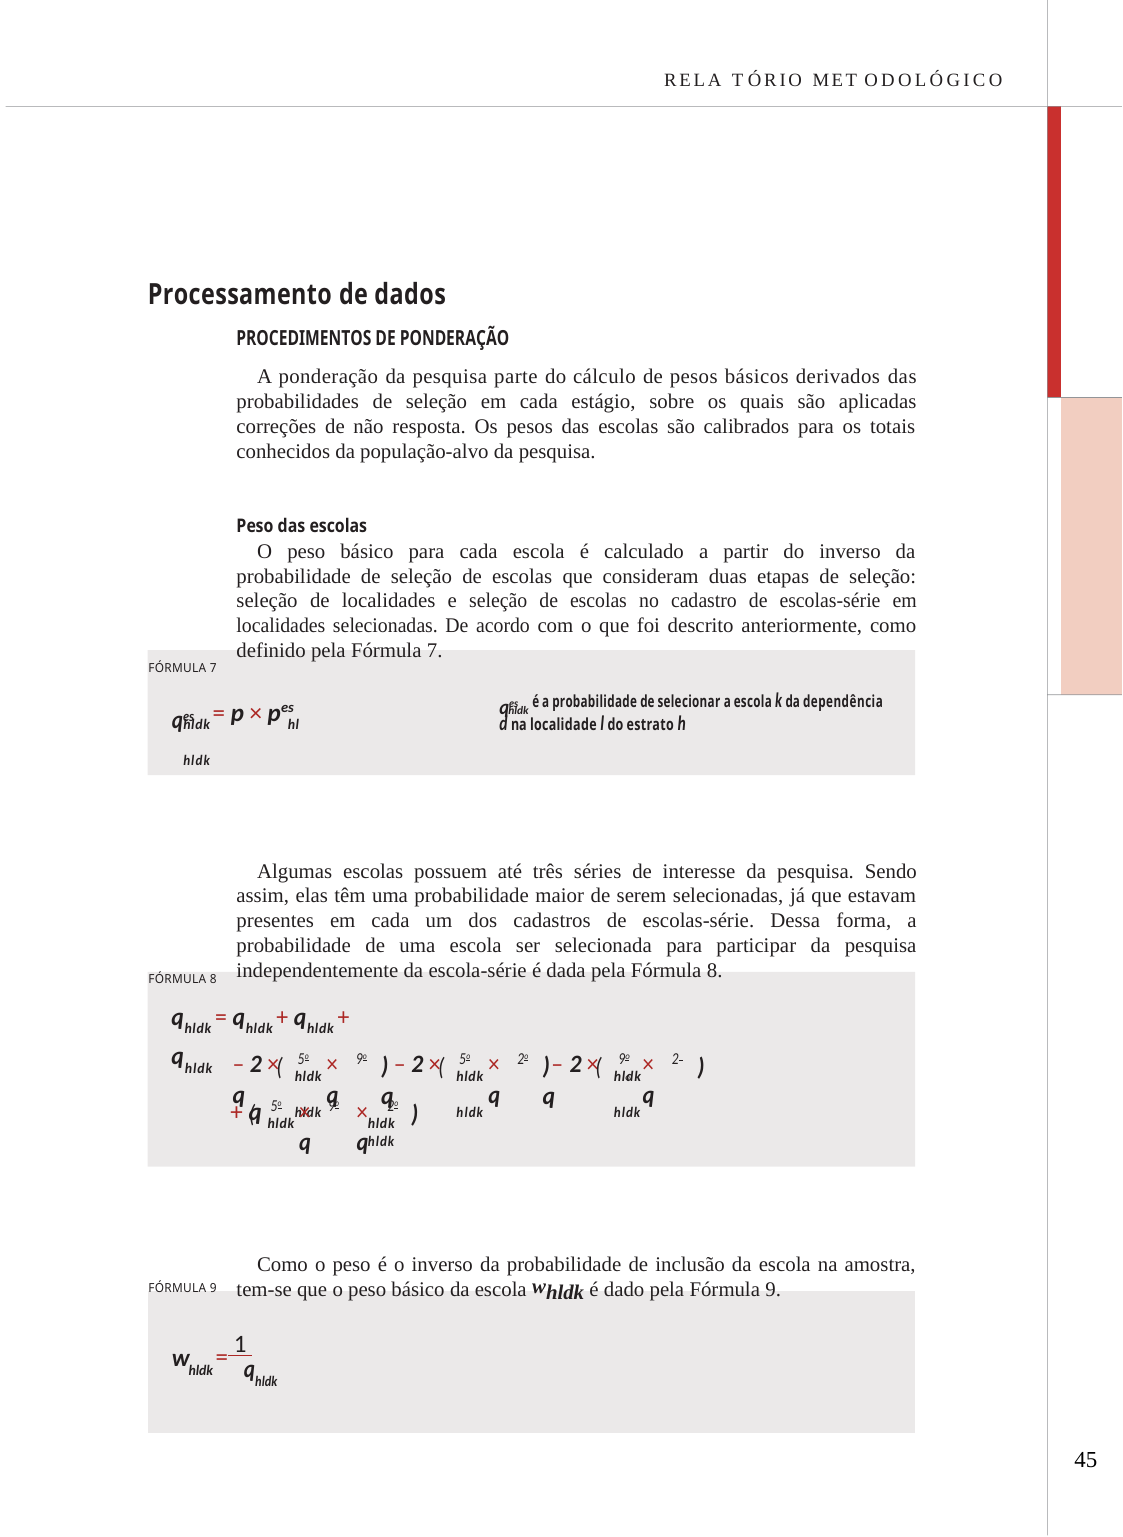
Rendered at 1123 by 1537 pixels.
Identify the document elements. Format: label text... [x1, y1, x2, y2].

text [1048, 512, 1061, 537]
text FÓRMULA 9 [148, 1279, 227, 1291]
subtitle Processamento de dados [148, 274, 1047, 313]
subtitle PROCEDIMENTOS DE PONDERAÇÃO [236, 323, 1047, 351]
text Peso das escolas [236, 512, 1047, 537]
subtitle [1061, 323, 1104, 351]
text A ponderação da pesquisa parte do cálculo de pesos básicos derivados das probabilidades de seleção em cada estágio, sobre os quais são aplicadas correções de não resposta. Os pesos das escolas são calibrados para os totais conhecidos da população-alvo da pesquisa. [236, 364, 917, 463]
text Algumas escolas possuem até três séries de interesse da pesquisa. Sendo assim, elas têm uma probabilidade maior de serem selecionadas, já que estavam presentes em cada um dos cadastros de escolas-série. Dessa forma, a probabilidade de uma escola ser selecionada para participar da pesquisa independentemente da escola-série é dada pela Fórmula 8. [236, 859, 917, 982]
subtitle [1061, 274, 1104, 313]
text Como o peso é o inverso da probabilidade de inclusão da escola na amostra, tem-se que o peso básico da escola whldk é dado pela Fórmula 9. [236, 1253, 917, 1304]
text O peso básico para cada escola é calculado a partir do inverso da probabilidade de seleção de escolas que consideram duas etapas de seleção: seleção de localidades e seleção de escolas no cadastro de escolas-série em localidades selecionadas. De acordo com o que foi descrito anteriormente, como definido pela Fórmula 7. [236, 539, 917, 662]
